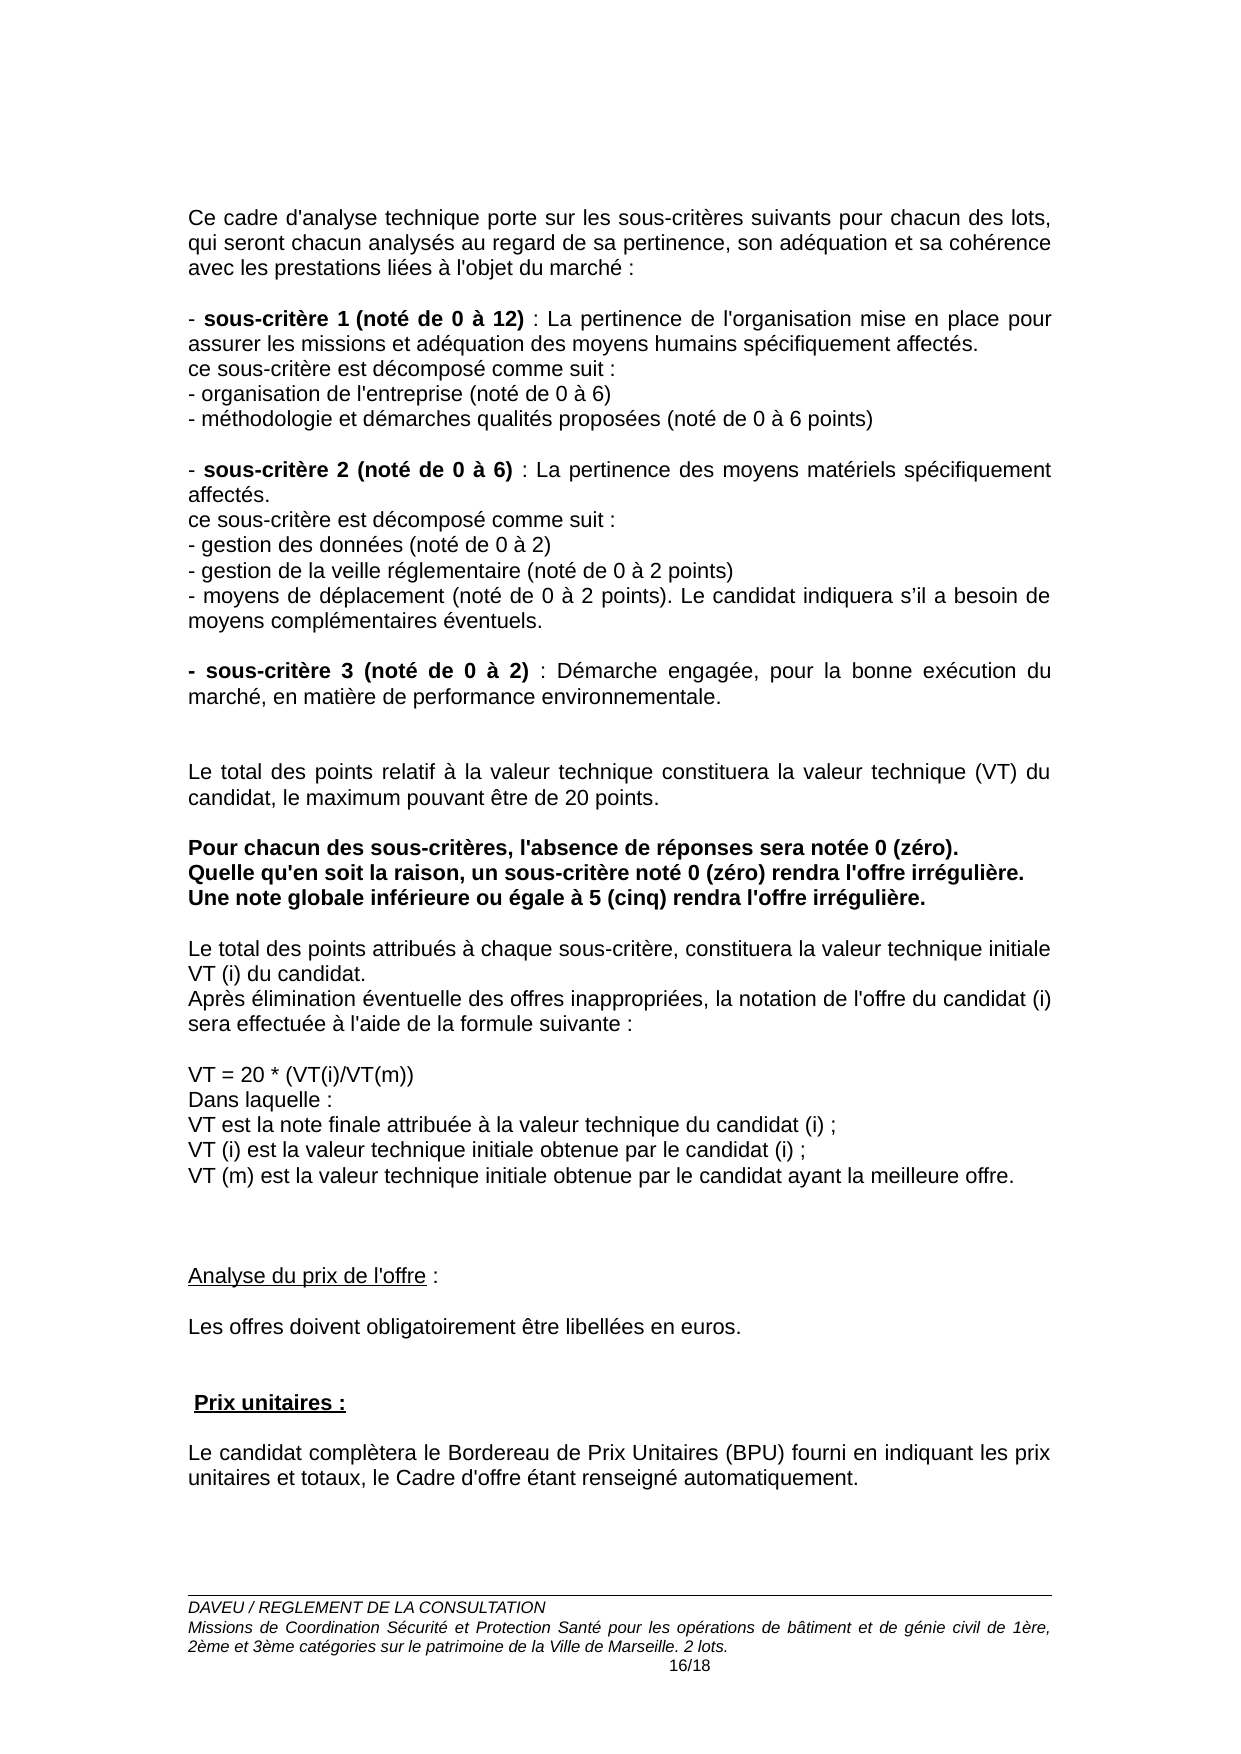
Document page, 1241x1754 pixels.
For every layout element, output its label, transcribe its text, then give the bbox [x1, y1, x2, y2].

text - gestion des données (noté de 0 à 2) [188, 532, 1052, 557]
text VT (m) est la valeur technique initiale obtenue par le candidat ayant la meilleure offre. [188, 1162, 1052, 1188]
text VT est la note finale attribuée à la valeur technique du candidat (i) ; [188, 1112, 1052, 1137]
text - gestion de la veille réglementaire (noté de 0 à 2 points) [188, 557, 1052, 583]
text Quelle qu'en soit la raison, un sous-critère noté 0 (zéro) rendra l'offre irrégulière. [188, 860, 1052, 885]
text - moyens de déplacement (noté de 0 à 2 points). Le candidat indiquera s’il a besoin de moyens complémentaires éventuels. [188, 583, 1052, 633]
text Prix unitaires : [188, 1389, 1052, 1414]
text Le total des points attribués à chaque sous-critère, constituera la valeur technique initiale VT (i) du candidat. [188, 936, 1052, 986]
text Le total des points relatif à la valeur technique constituera la valeur technique (VT) du candidat, le maximum pouvant être de 20 points. [188, 759, 1052, 809]
text ce sous-critère est décomposé comme suit : [188, 356, 1052, 381]
text Dans laquelle : [188, 1087, 1052, 1112]
text - sous-critère 2 (noté de 0 à 6) : La pertinence des moyens matériels spécifiquement affectés. [188, 457, 1052, 507]
text Le candidat complètera le Bordereau de Prix Unitaires (BPU) fourni en indiquant les prix unitaires et totaux, le Cadre d'offre étant renseigné automatiquement. [188, 1440, 1052, 1490]
text - méthodologie et démarches qualités proposées (noté de 0 à 6 points) [188, 406, 1052, 431]
text - sous-critère 3 (noté de 0 à 2) : Démarche engagée, pour la bonne exécution du marché, en matière de performance environnementale. [188, 658, 1052, 709]
text - sous-critère 1 (noté de 0 à 12) : La pertinence de l'organisation mise en place pour assurer les missions et adéquation des moyens humains spécifiquement affectés. [188, 305, 1052, 356]
text VT = 20 * (VT(i)/VT(m)) [188, 1062, 1052, 1087]
text ce sous-critère est décomposé comme suit : [188, 507, 1052, 532]
text - organisation de l'entreprise (noté de 0 à 6) [188, 381, 1052, 406]
text Analyse du prix de l'offre : [188, 1263, 1052, 1288]
text Les offres doivent obligatoirement être libellées en euros. [188, 1314, 1052, 1339]
text Après élimination éventuelle des offres inappropriées, la notation de l'offre du candidat (i) sera effectuée à l'aide de la formule suivante : [188, 986, 1052, 1036]
text Pour chacun des sous-critères, l'absence de réponses sera notée 0 (zéro). [188, 835, 1052, 860]
text Une note globale inférieure ou égale à 5 (cinq) rendra l'offre irrégulière. [188, 885, 1052, 910]
text VT (i) est la valeur technique initiale obtenue par le candidat (i) ; [188, 1137, 1052, 1162]
text Ce cadre d'analyse technique porte sur les sous-critères suivants pour chacun des lots, qui seront chacun analysés au regard de sa pertinence, son adéquation et sa cohérence avec les prestations liées à l'objet du marché : [188, 204, 1052, 280]
